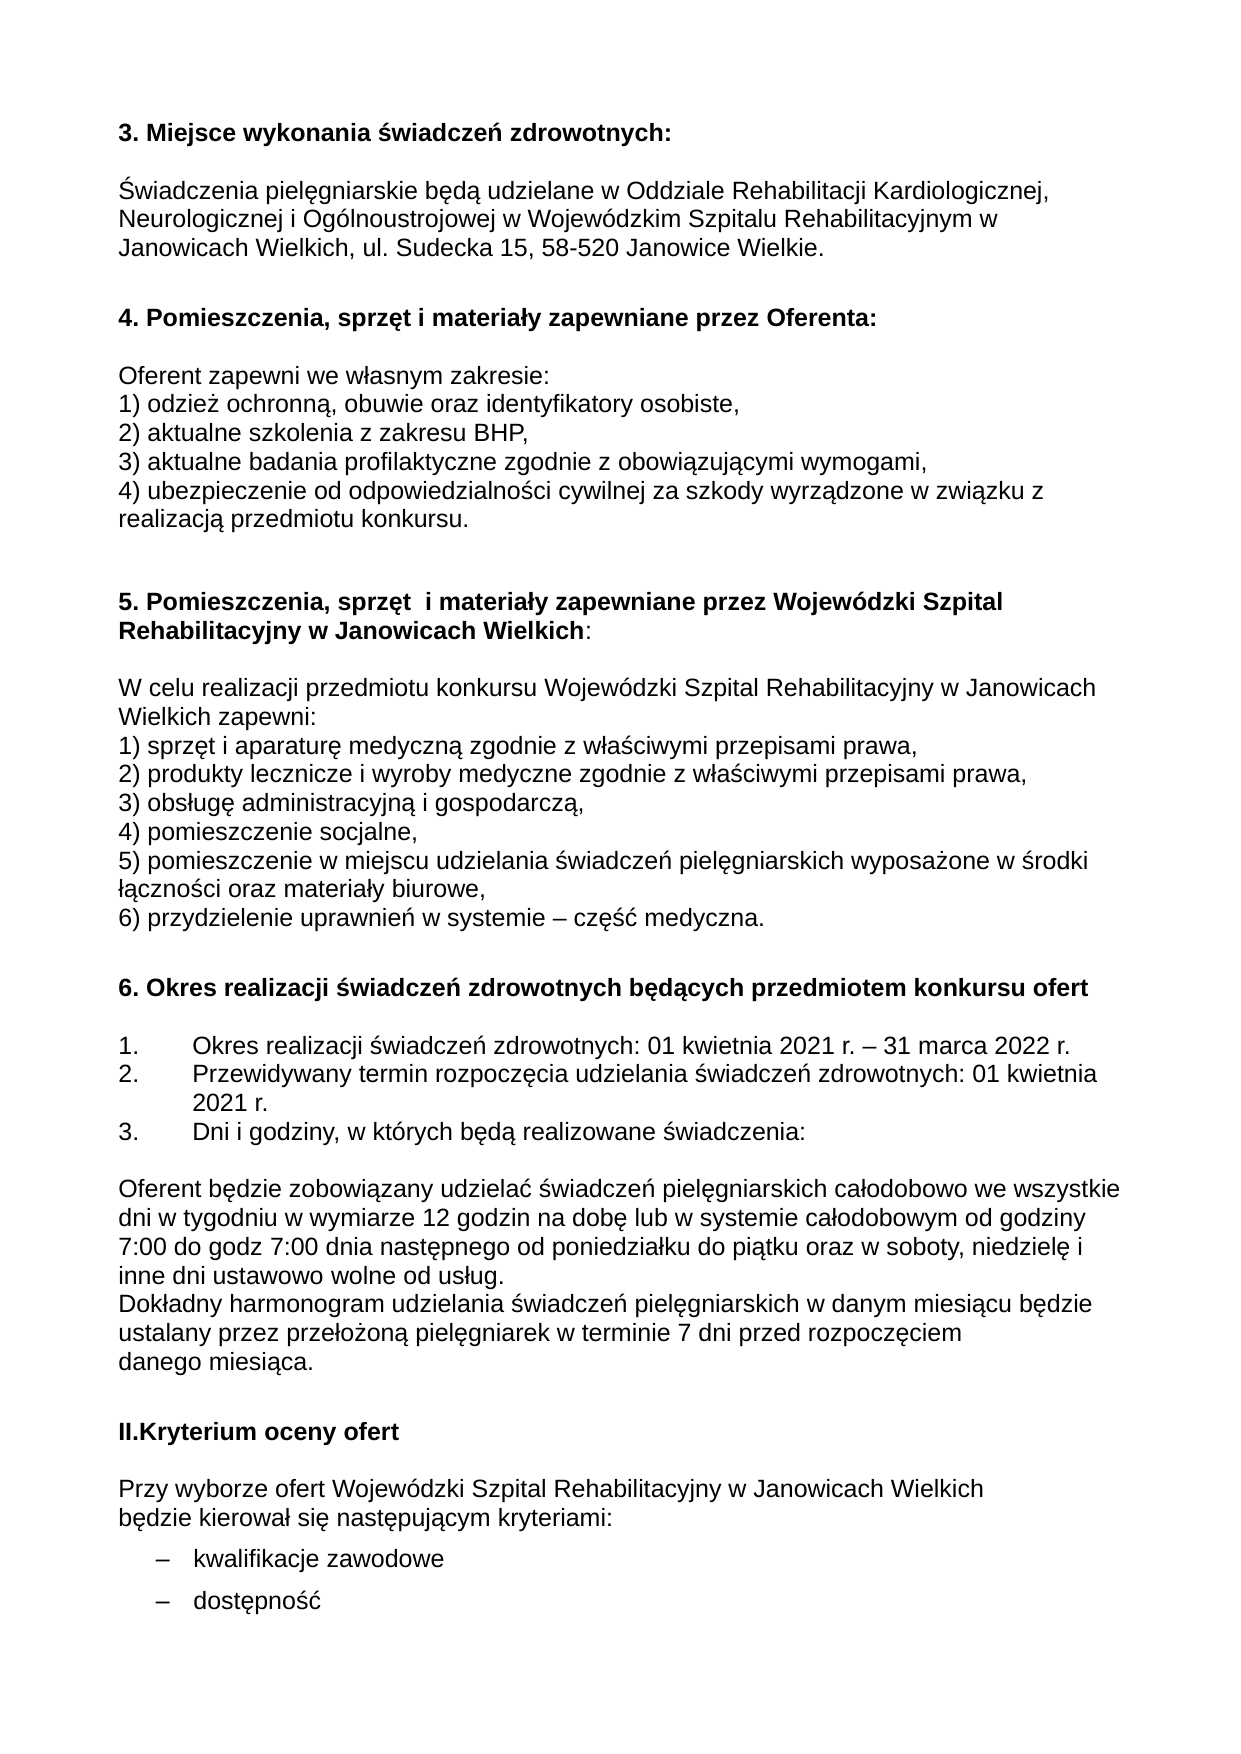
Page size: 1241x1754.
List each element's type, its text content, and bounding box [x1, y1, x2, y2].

text 3. Miejsce wykonania świadczeń zdrowotnych: Świadczenia pielęgniarskie będą udzielane w Oddziale Rehabilitacji Kardiologicznej, Neurologicznej i Ogólnoustrojowej w Wojewódzkim Szpitalu Rehabilitacyjnym w Janowicach Wielkich, ul. Sudecka 15, 58-520 Janowice Wielkie. [118, 118, 1122, 291]
text 6. Okres realizacji świadczeń zdrowotnych będących przedmiotem konkursu ofert 1. Okres realizacji świadczeń zdrowotnych: 01 kwietnia 2021 r. – 31 marca 2022 r. 2. Przewidywany termin rozpoczęcia udzielania świadczeń zdrowotnych: 01 kwietnia 2021 r. 3. Dni i godziny, w których będą realizowane świadczenia: Oferent będzie zobowiązany udzielać świadczeń pielęgniarskich całodobowo we wszystkie dni w tygodniu w wymiarze 12 godzin na dobę lub w systemie całodobowym od godziny 7:00 do godz 7:00 dnia następnego od poniedziałku do piątku oraz w soboty, niedzielę i inne dni ustawowo wolne od usług. Dokładny harmonogram udzielania świadczeń pielęgniarskich w danym miesiącu będzie ustalany przez przełożoną pielęgniarek w terminie 7 dni przed rozpoczęciem danego miesiąca. [118, 973, 1122, 1404]
text 4. Pomieszczenia, sprzęt i materiały zapewniane przez Oferenta: Oferent zapewni we własnym zakresie: 1) odzież ochronną, obuwie oraz identyfikatory osobiste, 2) aktualne szkolenia z zakresu BHP, 3) aktualne badania profilaktyczne zgodnie z obowiązującymi wymogami, 4) ubezpieczenie od odpowiedzialności cywilnej za szkody wyrządzone w związku z realizacją przedmiotu konkursu. [118, 303, 1122, 533]
text 5. Pomieszczenia, sprzęt i materiały zapewniane przez Wojewódzki Szpital Rehabilitacyjny w Janowicach Wielkich: W celu realizacji przedmiotu konkursu Wojewódzki Szpital Rehabilitacyjny w Janowicach Wielkich zapewni: 1) sprzęt i aparaturę medyczną zgodnie z właściwymi przepisami prawa, 2) produkty lecznicze i wyroby medyczne zgodnie z właściwymi przepisami prawa, 3) obsługę administracyjną i gospodarczą, 4) pomieszczenie socjalne, 5) pomieszczenie w miejscu udzielania świadczeń pielęgniarskich wyposażone w środki łączności oraz materiały biurowe, 6) przydzielenie uprawnień w systemie – część medyczna. [118, 587, 1122, 961]
text II.Kryterium oceny ofert Przy wyborze ofert Wojewódzki Szpital Rehabilitacyjny w Janowicach Wielkich będzie kierował się następującym kryteriami: [118, 1417, 1122, 1532]
list kwalifikacje zawodowe [156, 1544, 1122, 1573]
list dostępność [156, 1586, 1122, 1614]
